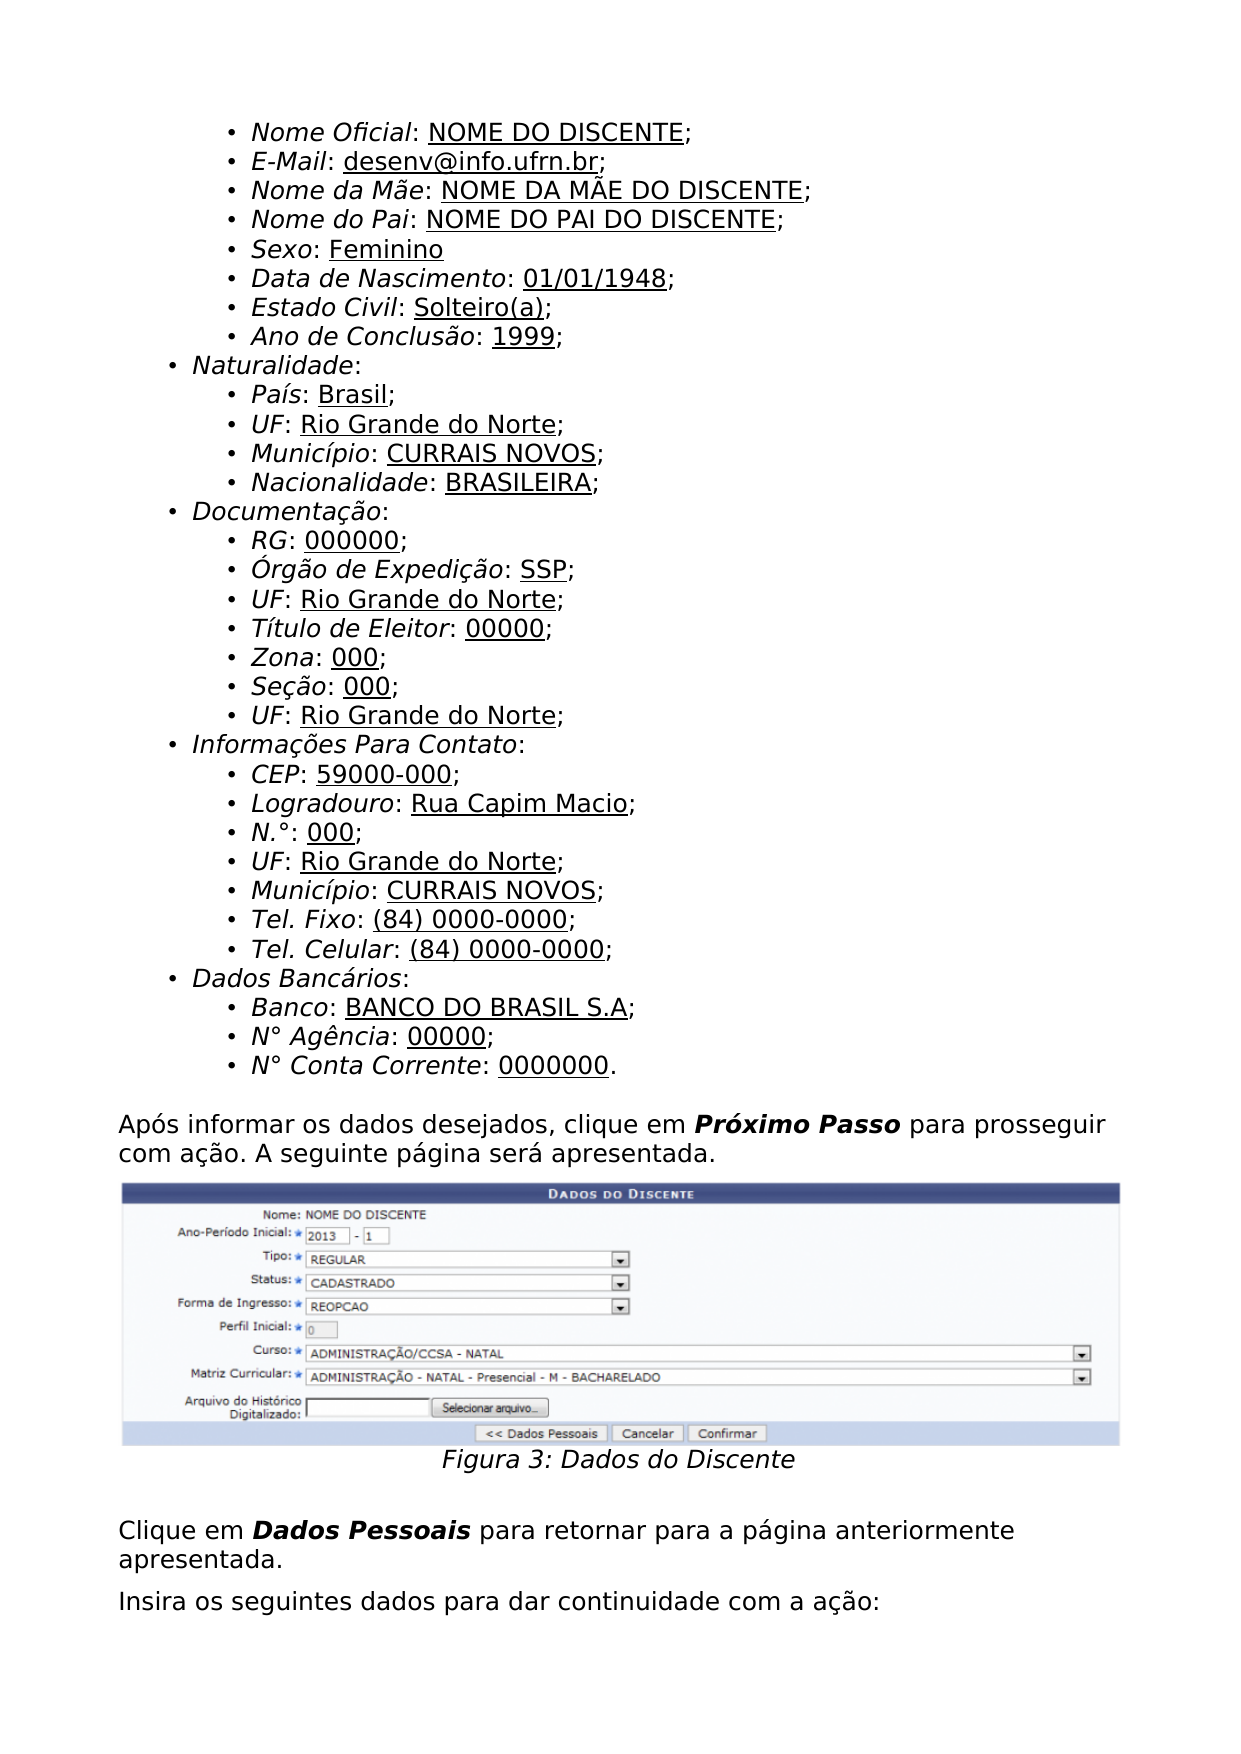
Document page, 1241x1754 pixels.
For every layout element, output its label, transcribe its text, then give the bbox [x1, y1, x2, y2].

list N.°: 000; [236, 818, 1122, 847]
text Insira os seguintes dados para dar continuidade com a ação: [118, 1587, 1122, 1616]
list CEP: 59000-000; [236, 760, 1122, 789]
list E-Mail: desenv@info.ufrn.br; [236, 147, 1122, 176]
list N° Conta Corrente: 0000000. [236, 1051, 1122, 1081]
list Município: CURRAIS NOVOS; [236, 876, 1122, 906]
text Figura 3: Dados do Discente [118, 1446, 1122, 1474]
list UF: Rio Grande do Norte; [236, 847, 1122, 876]
list Título de Eleitor: 00000; [236, 614, 1122, 643]
list Documentação: [177, 497, 1122, 526]
list Seção: 000; [236, 672, 1122, 701]
list Banco: BANCO DO BRASIL S.A; [236, 993, 1122, 1022]
list Naturalidade: [177, 351, 1122, 381]
list Nome do Pai: NOME DO PAI DO DISCENTE; [236, 206, 1122, 235]
list Informações Para Contato: [177, 731, 1122, 760]
list País: Brasil; [236, 381, 1122, 410]
list UF: Rio Grande do Norte; [236, 701, 1122, 731]
list Dados Bancários: [177, 964, 1122, 993]
list Zona: 000; [236, 643, 1122, 672]
picture [118, 1181, 1123, 1446]
list UF: Rio Grande do Norte; [236, 410, 1122, 439]
list Data de Nascimento: 01/01/1948; [236, 264, 1122, 293]
list Órgão de Expedição: SSP; [236, 556, 1122, 585]
list Tel. Fixo: (84) 0000-0000; [236, 906, 1122, 935]
list Município: CURRAIS NOVOS; [236, 439, 1122, 468]
list Tel. Celular: (84) 0000-0000; [236, 935, 1122, 964]
list Estado Civil: Solteiro(a); [236, 293, 1122, 322]
text Clique em Dados Pessoais para retornar para a página anteriormente apresentada. [118, 1516, 1122, 1574]
list Sexo: Feminino [236, 235, 1122, 264]
list Ano de Conclusão: 1999; [236, 322, 1122, 351]
list N° Agência: 00000; [236, 1022, 1122, 1051]
list RG: 000000; [236, 526, 1122, 556]
list Nacionalidade: BRASILEIRA; [236, 468, 1122, 497]
list Nome da Mãe: NOME DA MÃE DO DISCENTE; [236, 176, 1122, 206]
list UF: Rio Grande do Norte; [236, 585, 1122, 614]
list Nome Oficial: NOME DO DISCENTE; [236, 118, 1122, 147]
list Logradouro: Rua Capim Macio; [236, 789, 1122, 818]
text Após informar os dados desejados, clique em Próximo Passo para prosseguir com ação. A seguinte página será apresentada. [118, 1110, 1122, 1168]
